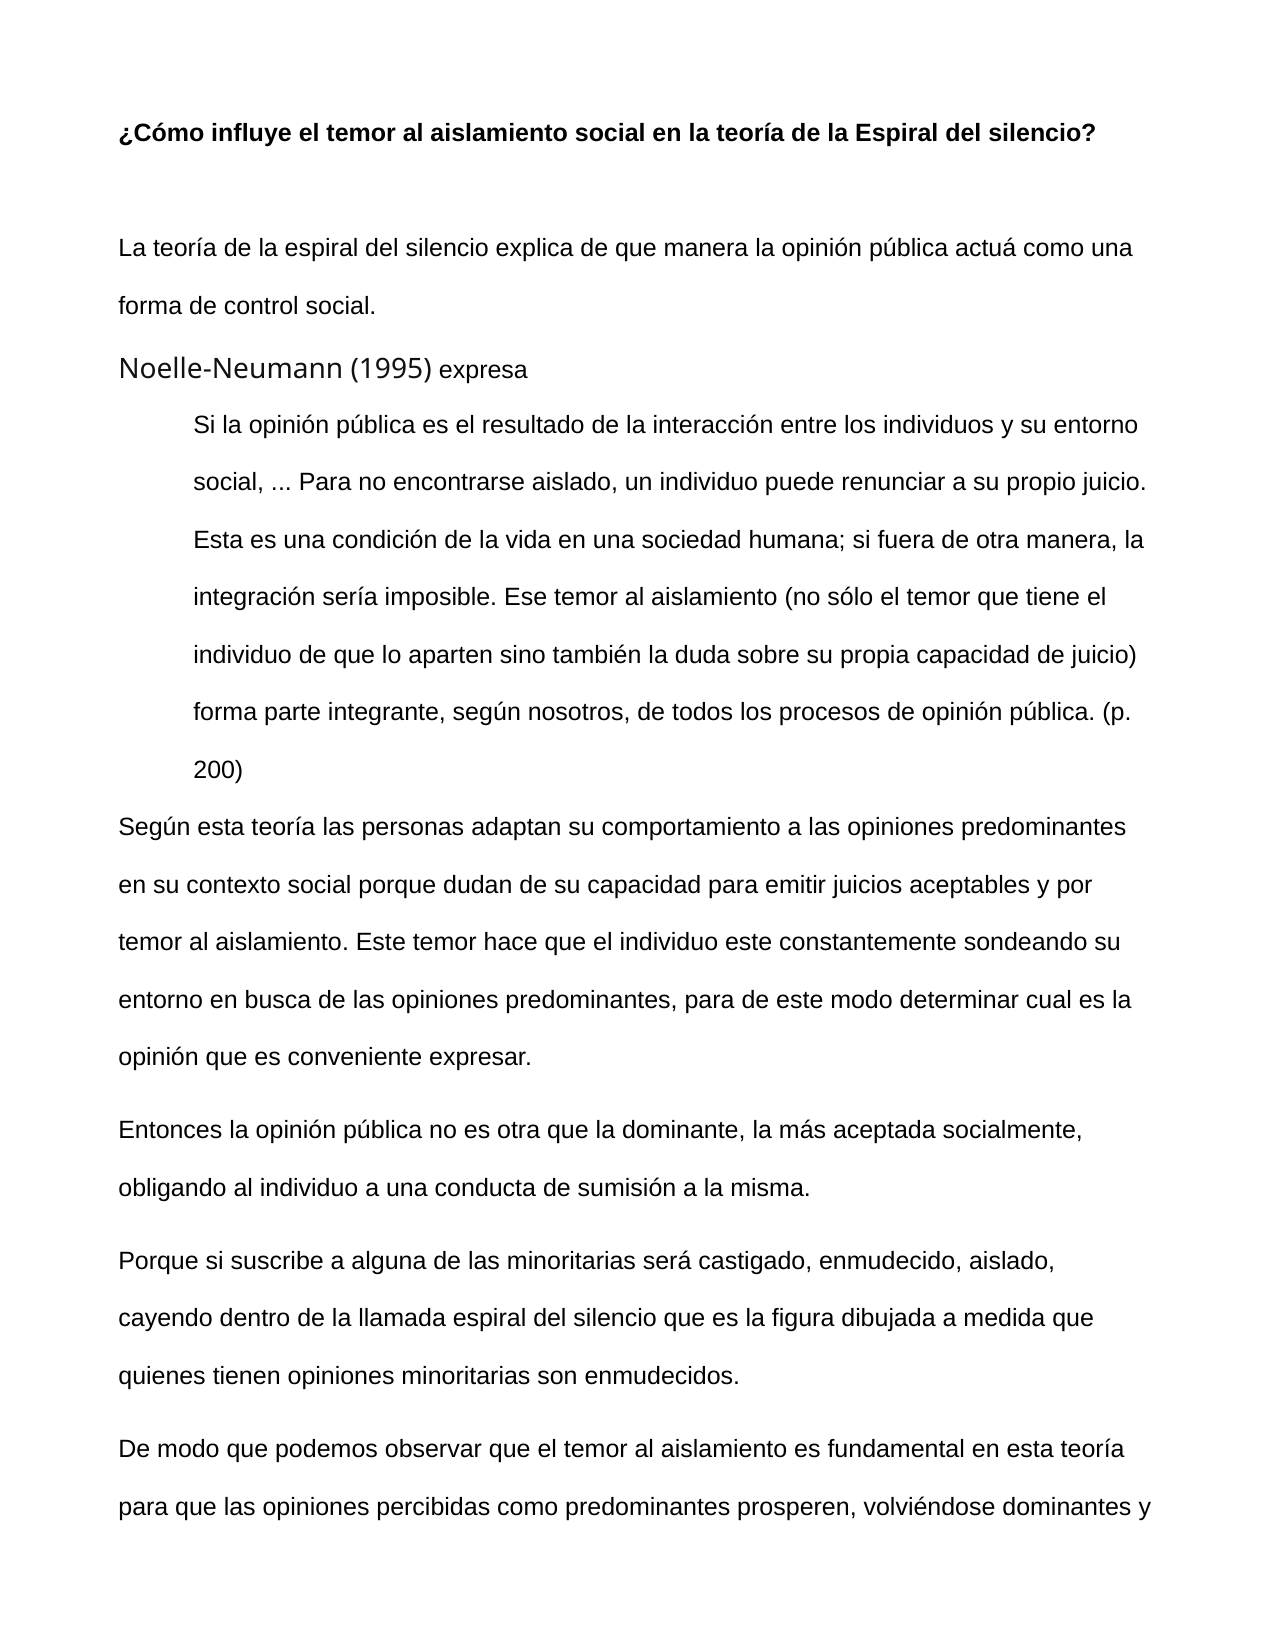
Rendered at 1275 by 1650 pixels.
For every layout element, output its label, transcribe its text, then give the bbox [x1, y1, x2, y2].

text Entonces la opinión pública no es otra que la dominante, la más aceptada socialmente, obligando al individuo a una conducta de sumisión a la misma. [118, 1115, 1157, 1202]
text Si la opinión pública es el resultado de la interacción entre los individuos y su entorno social, ... Para no encontrarse aislado, un individuo puede renunciar a su propio juicio. Esta es una condición de la vida en una sociedad humana; si fuera de otra manera, la integración sería imposible. Ese temor al aislamiento (no sólo el temor que tiene el individuo de que lo aparten sino también la duda sobre su propia capacidad de juicio) forma parte integrante, según nosotros, de todos los procesos de opinión pública. (p. 200) [193, 410, 1157, 783]
text La teoría de la espiral del silencio explica de que manera la opinión pública actuá como una forma de control social. [118, 233, 1157, 319]
text Según esta teoría las personas adaptan su comportamiento a las opiniones predominantes en su contexto social porque dudan de su capacidad para emitir juicios aceptables y por temor al aislamiento. Este temor hace que el individuo este constantemente sondeando su entorno en busca de las opiniones predominantes, para de este modo determinar cual es la opinión que es conveniente expresar. [118, 812, 1157, 1071]
text Noelle-Neumann (1995) expresa [118, 348, 1157, 386]
text ¿Cómo influye el temor al aislamiento social en la teoría de la Espiral del silencio? [118, 118, 1157, 147]
text De modo que podemos observar que el temor al aislamiento es fundamental en esta teoría para que las opiniones percibidas como predominantes prosperen, volviéndose dominantes y [118, 1434, 1157, 1520]
text Porque si suscribe a alguna de las minoritarias será castigado, enmudecido, aislado, cayendo dentro de la llamada espiral del silencio que es la figura dibujada a medida que quienes tienen opiniones minoritarias son enmudecidos. [118, 1246, 1157, 1390]
